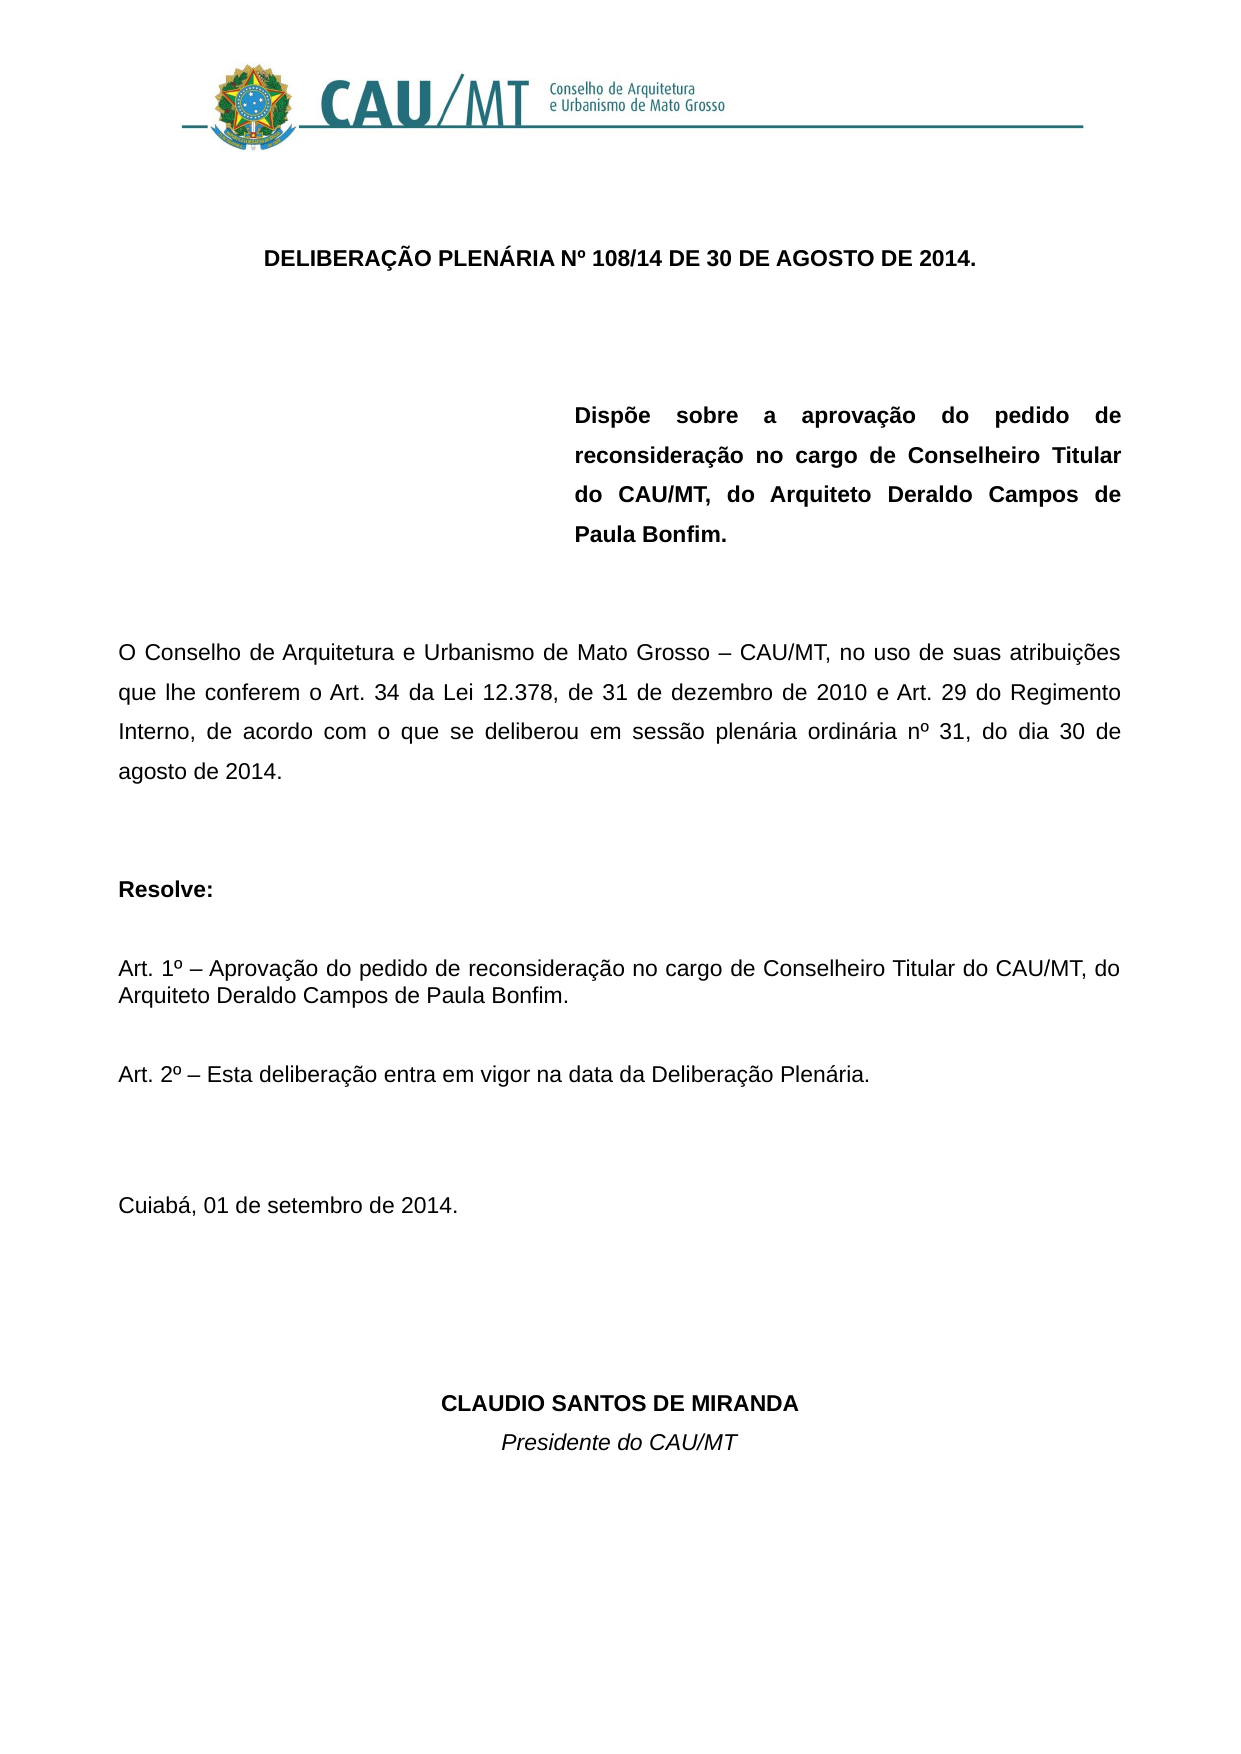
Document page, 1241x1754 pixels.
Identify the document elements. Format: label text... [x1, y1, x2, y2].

text Resolve: [118, 876, 1122, 903]
picture [181, 62, 1084, 152]
text Presidente do CAU/MT [118, 1429, 1122, 1456]
text O Conselho de Arquitetura e Urbanismo de Mato Grosso – CAU/MT, no uso de suas atribuições que lhe conferem o Art. 34 da Lei 12.378, de 31 de dezembro de 2010 e Art. 29 do Regimento Interno, de acordo com o que se deliberou em sessão plenária ordinária nº 31, do dia 30 de agosto de 2014. [118, 639, 1122, 784]
text CLAUDIO SANTOS DE MIRANDA [118, 1390, 1122, 1416]
text Art. 2º – Esta deliberação entra em vigor na data da Deliberação Plenária. [118, 1061, 1122, 1087]
text Dispõe sobre a aprovação do pedido de reconsideração no cargo de Conselheiro Titular do CAU/MT, do Arquiteto Deraldo Campos de Paula Bonfim. [574, 402, 1122, 547]
text DELIBERAÇÃO PLENÁRIA Nº 108/14 DE 30 DE AGOSTO DE 2014. [118, 244, 1122, 271]
text Art. 1º – Aprovação do pedido de reconsideração no cargo de Conselheiro Titular do CAU/MT, do Arquiteto Deraldo Campos de Paula Bonfim. [118, 955, 1122, 1008]
text Cuiabá, 01 de setembro de 2014. [118, 1192, 1122, 1219]
